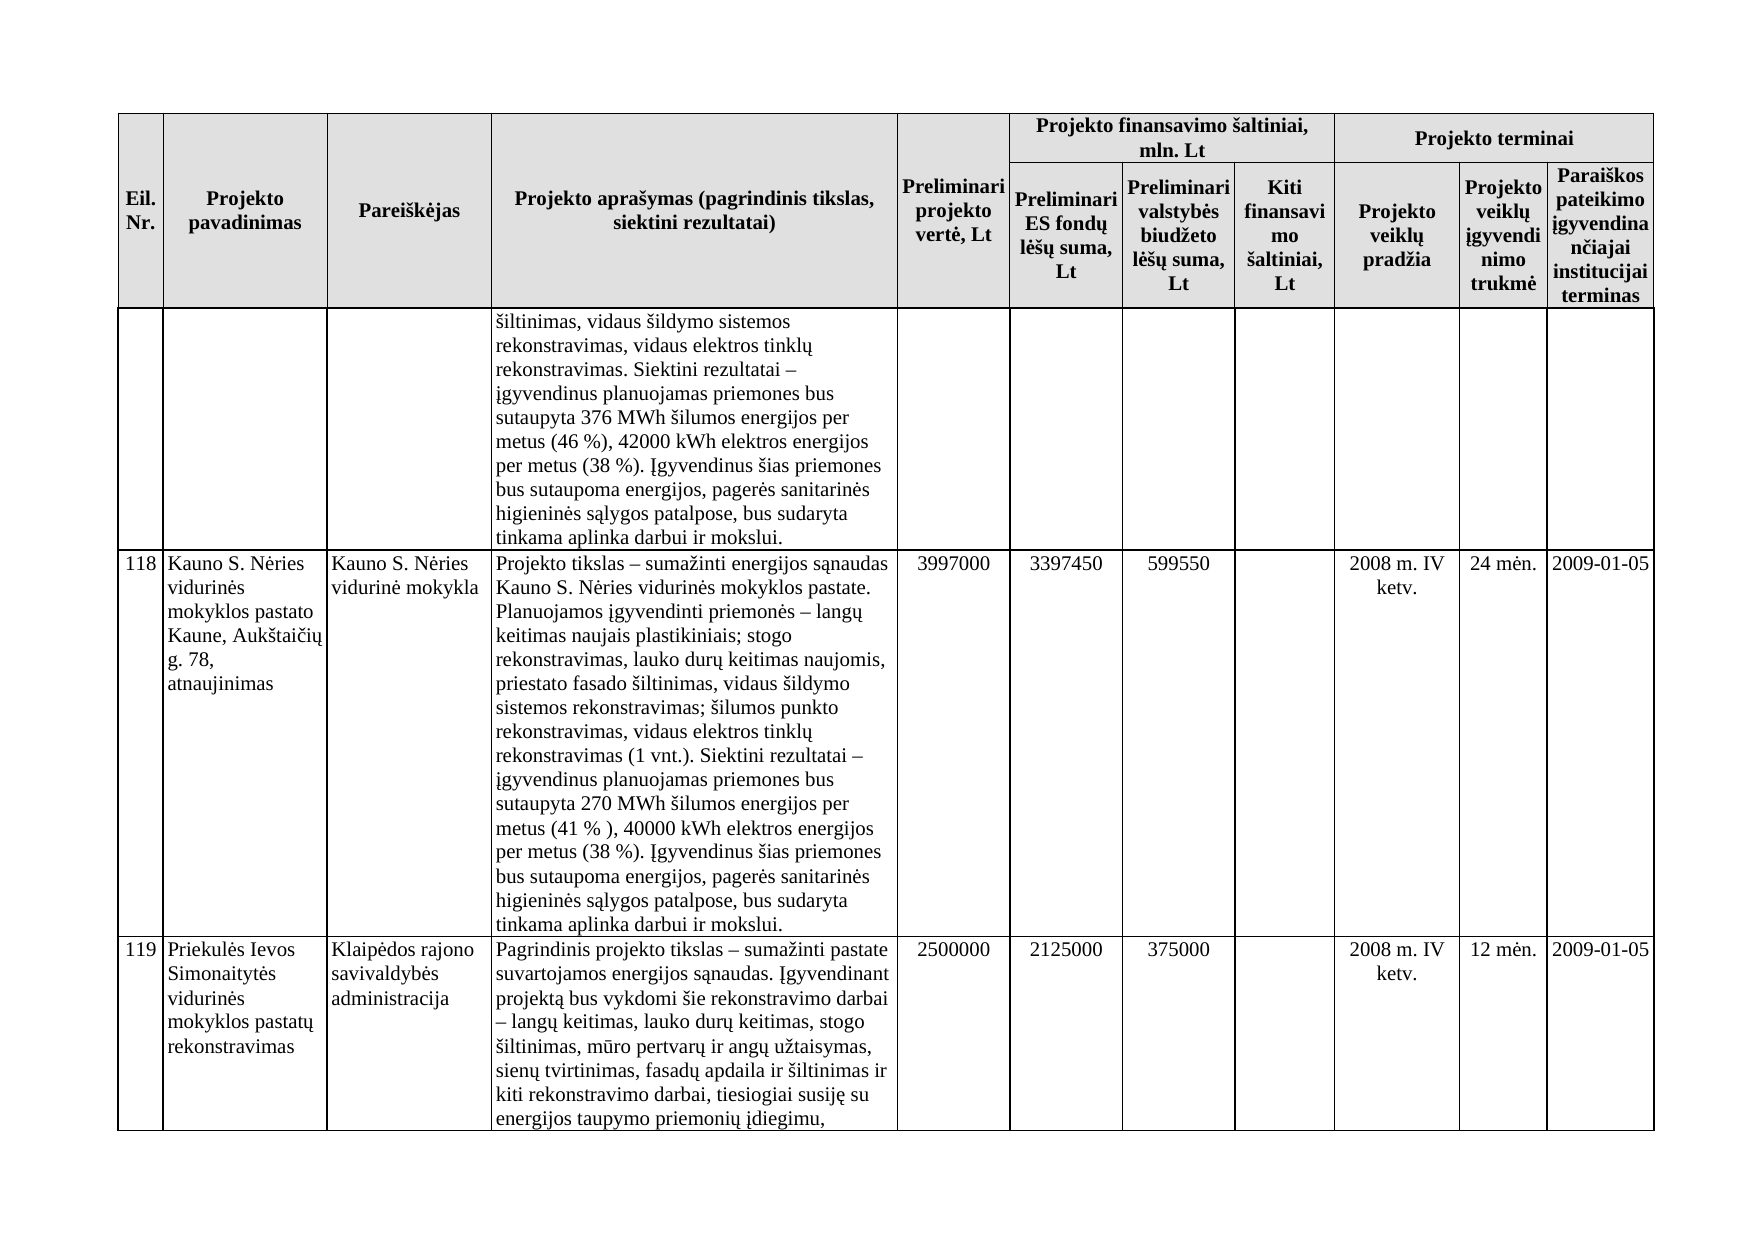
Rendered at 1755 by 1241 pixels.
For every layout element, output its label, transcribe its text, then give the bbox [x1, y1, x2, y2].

table_cell Projekto veiklų įgyvendinimo trukmė [1460, 163, 1547, 307]
table_cell 2008 m. IV ketv. [1335, 937, 1459, 1130]
table_cell [1335, 309, 1459, 549]
table_cell [119, 309, 162, 549]
table_cell 118 [119, 551, 162, 936]
table_cell [1236, 551, 1334, 936]
table_cell Preliminari ES fondų lėšų suma, Lt [1010, 163, 1122, 307]
table_cell 12 mėn. [1460, 937, 1546, 1130]
table_cell [1123, 309, 1234, 549]
table_cell Paraiškos pateikimo įgyvendinančiajai institucijai terminas [1548, 163, 1653, 307]
table_cell Projekto veiklų pradžia [1335, 163, 1459, 307]
table_cell 3397450 [1011, 551, 1122, 936]
table_cell 375000 [1123, 937, 1234, 1130]
table_header Projekto aprašymas (pagrindinis tikslas, siektini rezultatai) [492, 114, 897, 307]
table_cell [164, 309, 326, 549]
table_cell [898, 309, 1009, 549]
table_cell 599550 [1123, 551, 1234, 936]
table_cell Kiti finansavimo šaltiniai, Lt [1235, 163, 1334, 307]
table_cell [1548, 309, 1653, 549]
table_cell Pagrindinis projekto tikslas – sumažinti pastate suvartojamos energijos sąnaudas. Įgyvendinant projektą bus vykdomi šie rekonstravimo darbai – langų keitimas, lauko durų keitimas, stogo šiltinimas, mūro pertvarų ir angų užtaisymas, sienų tvirtinimas, fasadų apdaila ir šiltinimas ir kiti rekonstravimo darbai, tiesiogiai susiję su energijos taupymo priemonių įdiegimu, [492, 937, 897, 1130]
table_cell 2500000 [898, 937, 1009, 1130]
table_cell 119 [119, 937, 162, 1130]
table_header Pareiškėjas [328, 114, 491, 307]
table_header Projekto finansavimo šaltiniai, mln. Lt [1010, 114, 1334, 162]
table_header Preliminari projekto vertė, Lt [898, 114, 1009, 307]
table_cell Kauno S. Nėries vidurinė mokykla [328, 551, 491, 936]
table_cell Kauno S. Nėries vidurinės mokyklos pastato Kaune, Aukštaičių g. 78, atnaujinimas [164, 551, 326, 936]
table_cell Klaipėdos rajono savivaldybės administracija [328, 937, 491, 1130]
table_cell [1460, 309, 1546, 549]
table_cell [1236, 937, 1334, 1130]
table_cell Projekto tikslas – sumažinti energijos sąnaudas Kauno S. Nėries vidurinės mokyklos pastate. Planuojamos įgyvendinti priemonės – langų keitimas naujais plastikiniais; stogo rekonstravimas, lauko durų keitimas naujomis, priestato fasado šiltinimas, vidaus šildymo sistemos rekonstravimas; šilumos punkto rekonstravimas, vidaus elektros tinklų rekonstravimas (1 vnt.). Siektini rezultatai – įgyvendinus planuojamas priemones bus sutaupyta 270 MWh šilumos energijos per metus (41 % ), 40000 kWh elektros energijos per metus (38 %). Įgyvendinus šias priemones bus sutaupoma energijos, pagerės sanitarinės higieninės sąlygos patalpose, bus sudaryta tinkama aplinka darbui ir mokslui. [492, 551, 897, 936]
table_cell Priekulės Ievos Simonaitytės vidurinės mokyklos pastatų rekonstravimas [164, 937, 326, 1130]
table_header Projekto terminai [1335, 114, 1653, 162]
table_cell 2009-01-05 [1548, 937, 1653, 1130]
table_header Eil. Nr. [119, 114, 163, 307]
table_cell [1011, 309, 1122, 549]
table_cell šiltinimas, vidaus šildymo sistemos rekonstravimas, vidaus elektros tinklų rekonstravimas. Siektini rezultatai – įgyvendinus planuojamas priemones bus sutaupyta 376 MWh šilumos energijos per metus (46 %), 42000 kWh elektros energijos per metus (38 %). Įgyvendinus šias priemones bus sutaupoma energijos, pagerės sanitarinės higieninės sąlygos patalpose, bus sudaryta tinkama aplinka darbui ir mokslui. [492, 309, 897, 549]
table_cell 2008 m. IV ketv. [1335, 551, 1459, 936]
table_header Projekto pavadinimas [164, 114, 327, 307]
table_cell [328, 309, 491, 549]
table_cell Preliminari valstybės biudžeto lėšų suma, Lt [1123, 163, 1234, 307]
table_cell 24 mėn. [1460, 551, 1546, 936]
table_cell [1236, 309, 1334, 549]
table_cell 2009-01-05 [1548, 551, 1653, 936]
table_cell 2125000 [1011, 937, 1122, 1130]
table_cell 3997000 [898, 551, 1009, 936]
